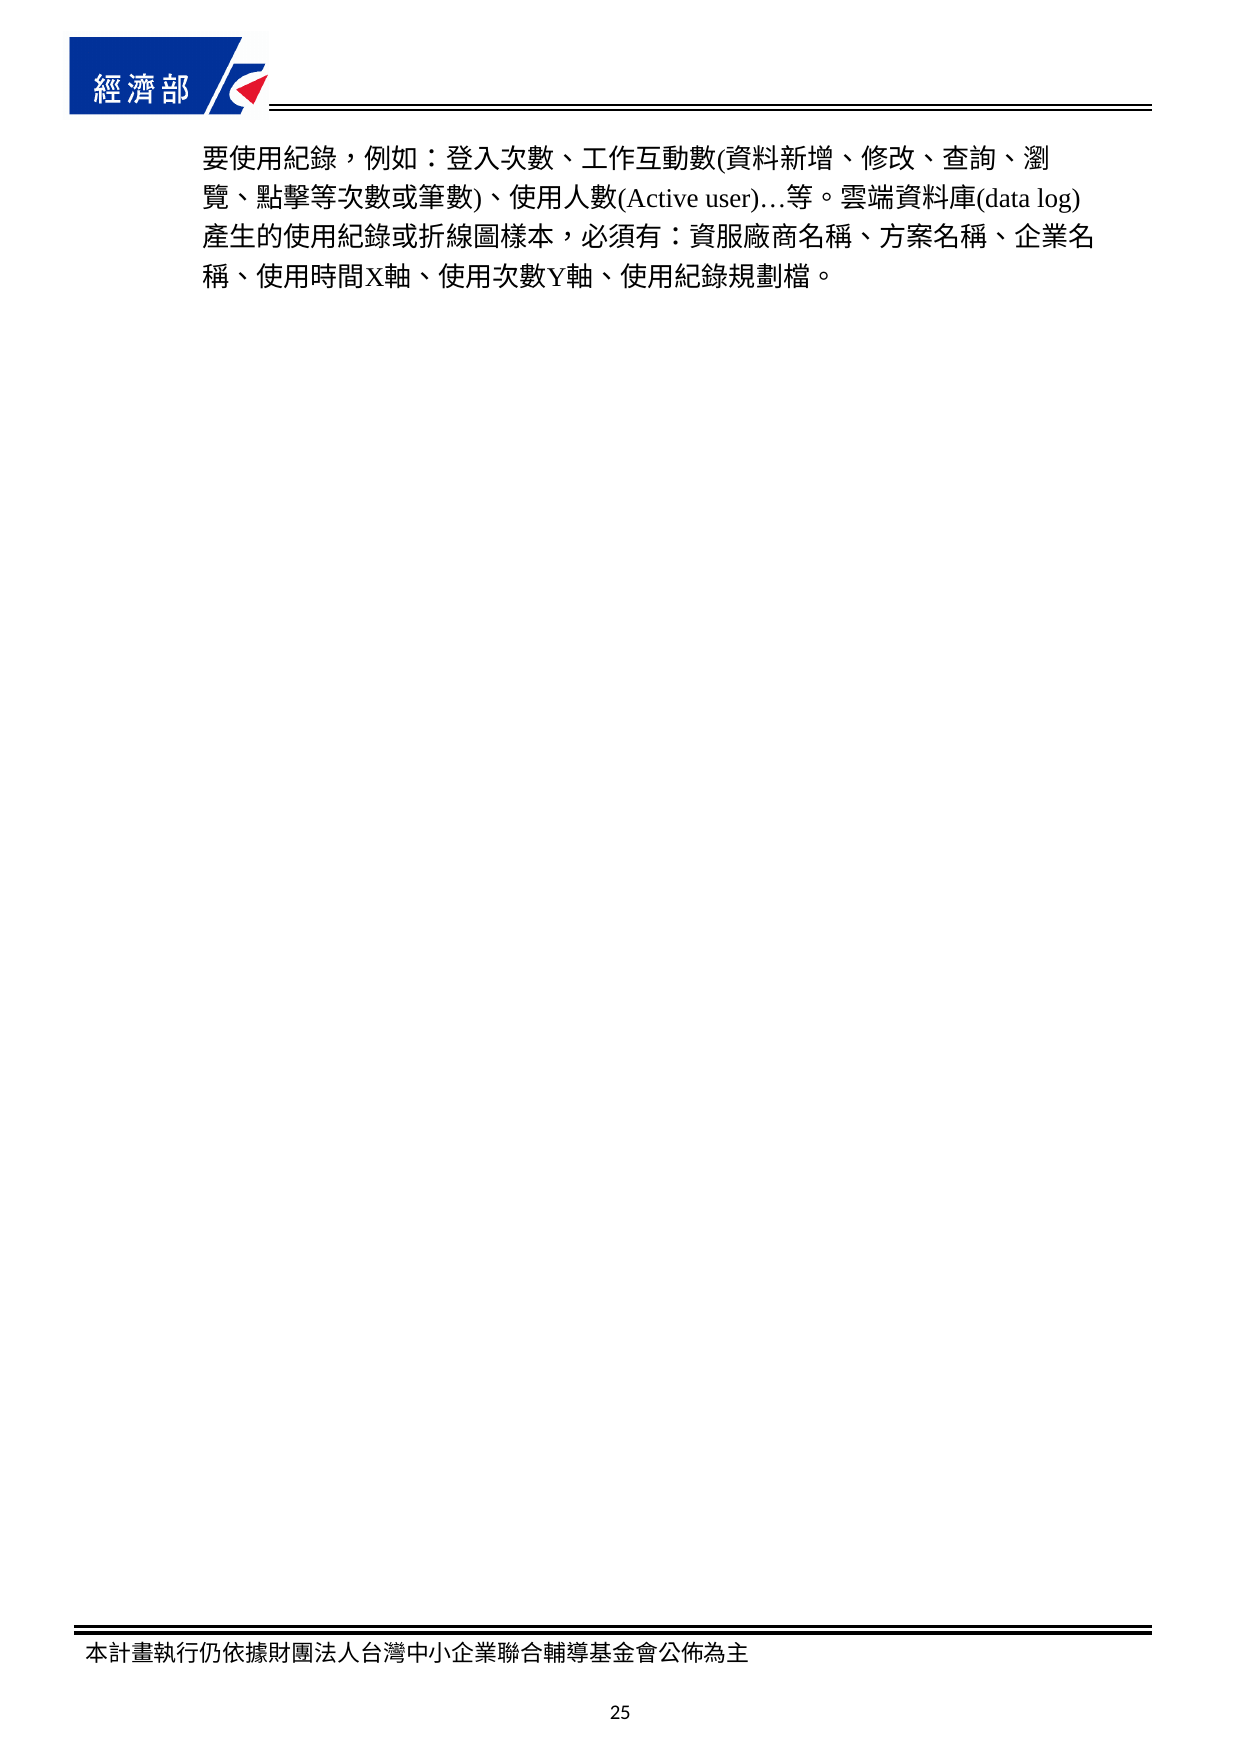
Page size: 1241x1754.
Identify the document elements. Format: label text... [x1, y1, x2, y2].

list 要使用紀錄，例如：登入次數、工作互動數(資料新增、修改、查詢、瀏覽、點擊等次數或筆數)、使用人數(Active user)…等。雲端資料庫(data log)產生的使用紀錄或折線圖樣本，必須有：資服廠商名稱、方案名稱、企業名稱、使用時間X軸、使用次數Y軸、使用紀錄規劃檔。 [143, 137, 1097, 294]
